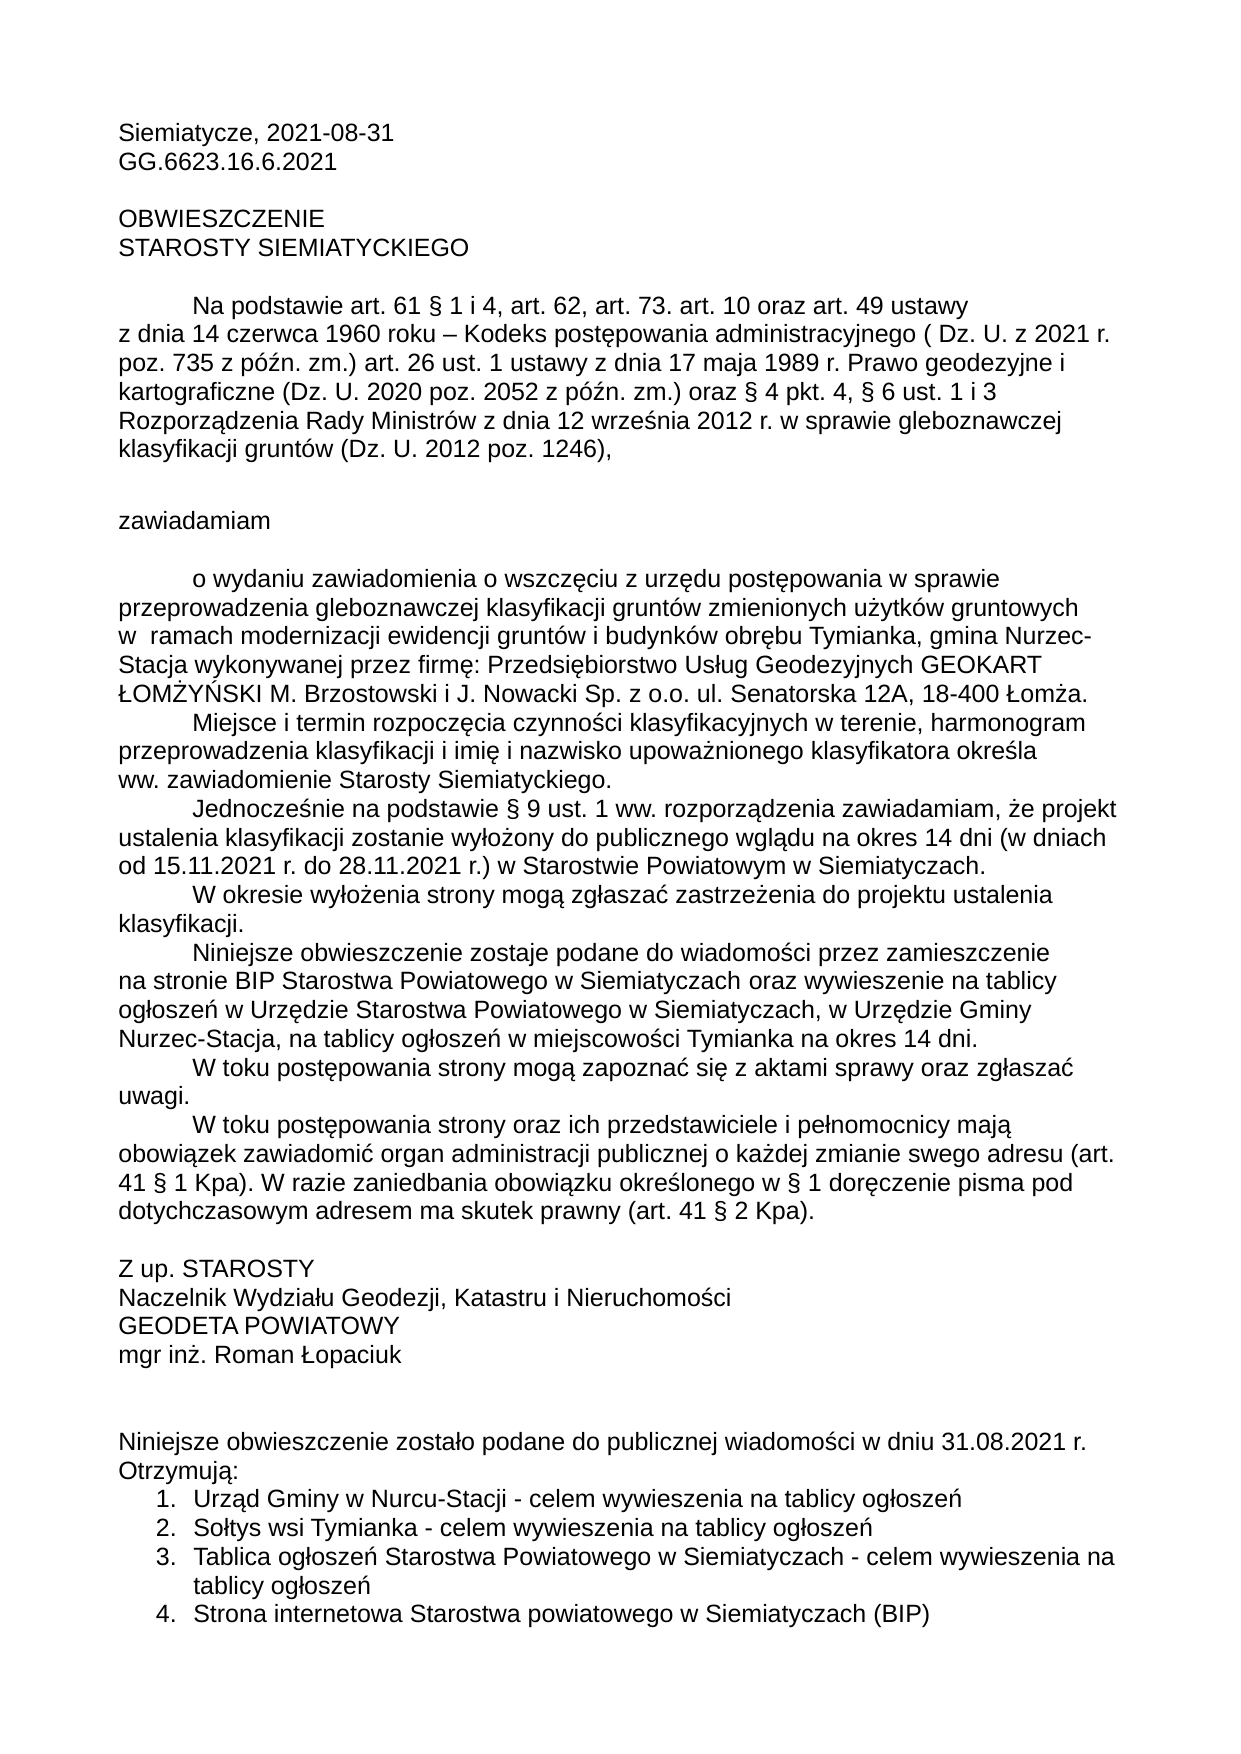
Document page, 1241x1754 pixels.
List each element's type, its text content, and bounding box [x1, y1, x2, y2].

text Jednocześnie na podstawie § 9 ust. 1 ww. rozporządzenia zawiadamiam, że projekt ustalenia klasyfikacji zostanie wyłożony do publicznego wglądu na okres 14 dni (w dniach od 15.11.2021 r. do 28.11.2021 r.) w Starostwie Powiatowym w Siemiatyczach. [118, 794, 1122, 880]
text Siemiatycze, 2021-08-31 [118, 118, 1122, 147]
list Urząd Gminy w Nurcu-Stacji - celem wywieszenia na tablicy ogłoszeń [156, 1484, 1122, 1513]
text STAROSTY SIEMIATYCKIEGO [118, 233, 1122, 262]
list Sołtys wsi Tymianka - celem wywieszenia na tablicy ogłoszeń [156, 1513, 1122, 1542]
text GEODETA POWIATOWY [118, 1311, 1122, 1340]
text Niniejsze obwieszczenie zostaje podane do wiadomości przez zamieszczenie na stronie BIP Starostwa Powiatowego w Siemiatyczach oraz wywieszenie na tablicy ogłoszeń w Urzędzie Starostwa Powiatowego w Siemiatyczach, w Urzędzie Gminy Nurzec-Stacja, na tablicy ogłoszeń w miejscowości Tymianka na okres 14 dni. [118, 937, 1122, 1052]
text o wydaniu zawiadomienia o wszczęciu z urzędu postępowania w sprawie przeprowadzenia gleboznawczej klasyfikacji gruntów zmienionych użytków gruntowych w ramach modernizacji ewidencji gruntów i budynków obrębu Tymianka, gmina Nurzec-Stacja wykonywanej przez firmę: Przedsiębiorstwo Usług Geodezyjnych GEOKART ŁOMŻYŃSKI M. Brzostowski i J. Nowacki Sp. z o.o. ul. Senatorska 12A, 18-400 Łomża. [118, 564, 1122, 707]
text GG.6623.16.6.2021 [118, 147, 1122, 176]
text Otrzymują: [118, 1456, 1122, 1484]
list Strona internetowa Starostwa powiatowego w Siemiatyczach (BIP) [156, 1599, 1122, 1628]
text Naczelnik Wydziału Geodezji, Katastru i Nieruchomości [118, 1282, 1122, 1311]
text W toku postępowania strony oraz ich przedstawiciele i pełnomocnicy mają obowiązek zawiadomić organ administracji publicznej o każdej zmianie swego adresu (art. 41 § 1 Kpa). W razie zaniedbania obowiązku określonego w § 1 doręczenie pisma pod dotychczasowym adresem ma skutek prawny (art. 41 § 2 Kpa). [118, 1110, 1122, 1225]
text Niniejsze obwieszczenie zostało podane do publicznej wiadomości w dniu 31.08.2021 r. [118, 1427, 1122, 1456]
text zawiadamiam [118, 506, 1122, 535]
text W okresie wyłożenia strony mogą zgłaszać zastrzeżenia do projektu ustalenia klasyfikacji. [118, 880, 1122, 937]
text mgr inż. Roman Łopaciuk [118, 1340, 1122, 1369]
text OBWIESZCZENIE [118, 204, 1122, 233]
text Miejsce i termin rozpoczęcia czynności klasyfikacyjnych w terenie, harmonogram przeprowadzenia klasyfikacji i imię i nazwisko upoważnionego klasyfikatora określa ww. zawiadomienie Starosty Siemiatyckiego. [118, 707, 1122, 794]
text W toku postępowania strony mogą zapoznać się z aktami sprawy oraz zgłaszać uwagi. [118, 1052, 1122, 1110]
text Na podstawie art. 61 § 1 i 4, art. 62, art. 73. art. 10 oraz art. 49 ustawy z dnia 14 czerwca 1960 roku – Kodeks postępowania administracyjnego ( Dz. U. z 2021 r. poz. 735 z późn. zm.) art. 26 ust. 1 ustawy z dnia 17 maja 1989 r. Prawo geodezyjne i kartograficzne (Dz. U. 2020 poz. 2052 z późn. zm.) oraz § 4 pkt. 4, § 6 ust. 1 i 3 Rozporządzenia Rady Ministrów z dnia 12 września 2012 r. w sprawie gleboznawczej klasyfikacji gruntów (Dz. U. 2012 poz. 1246), [118, 291, 1122, 463]
list Tablica ogłoszeń Starostwa Powiatowego w Siemiatyczach - celem wywieszenia na tablicy ogłoszeń [156, 1542, 1122, 1599]
text Z up. STAROSTY [118, 1254, 1122, 1282]
